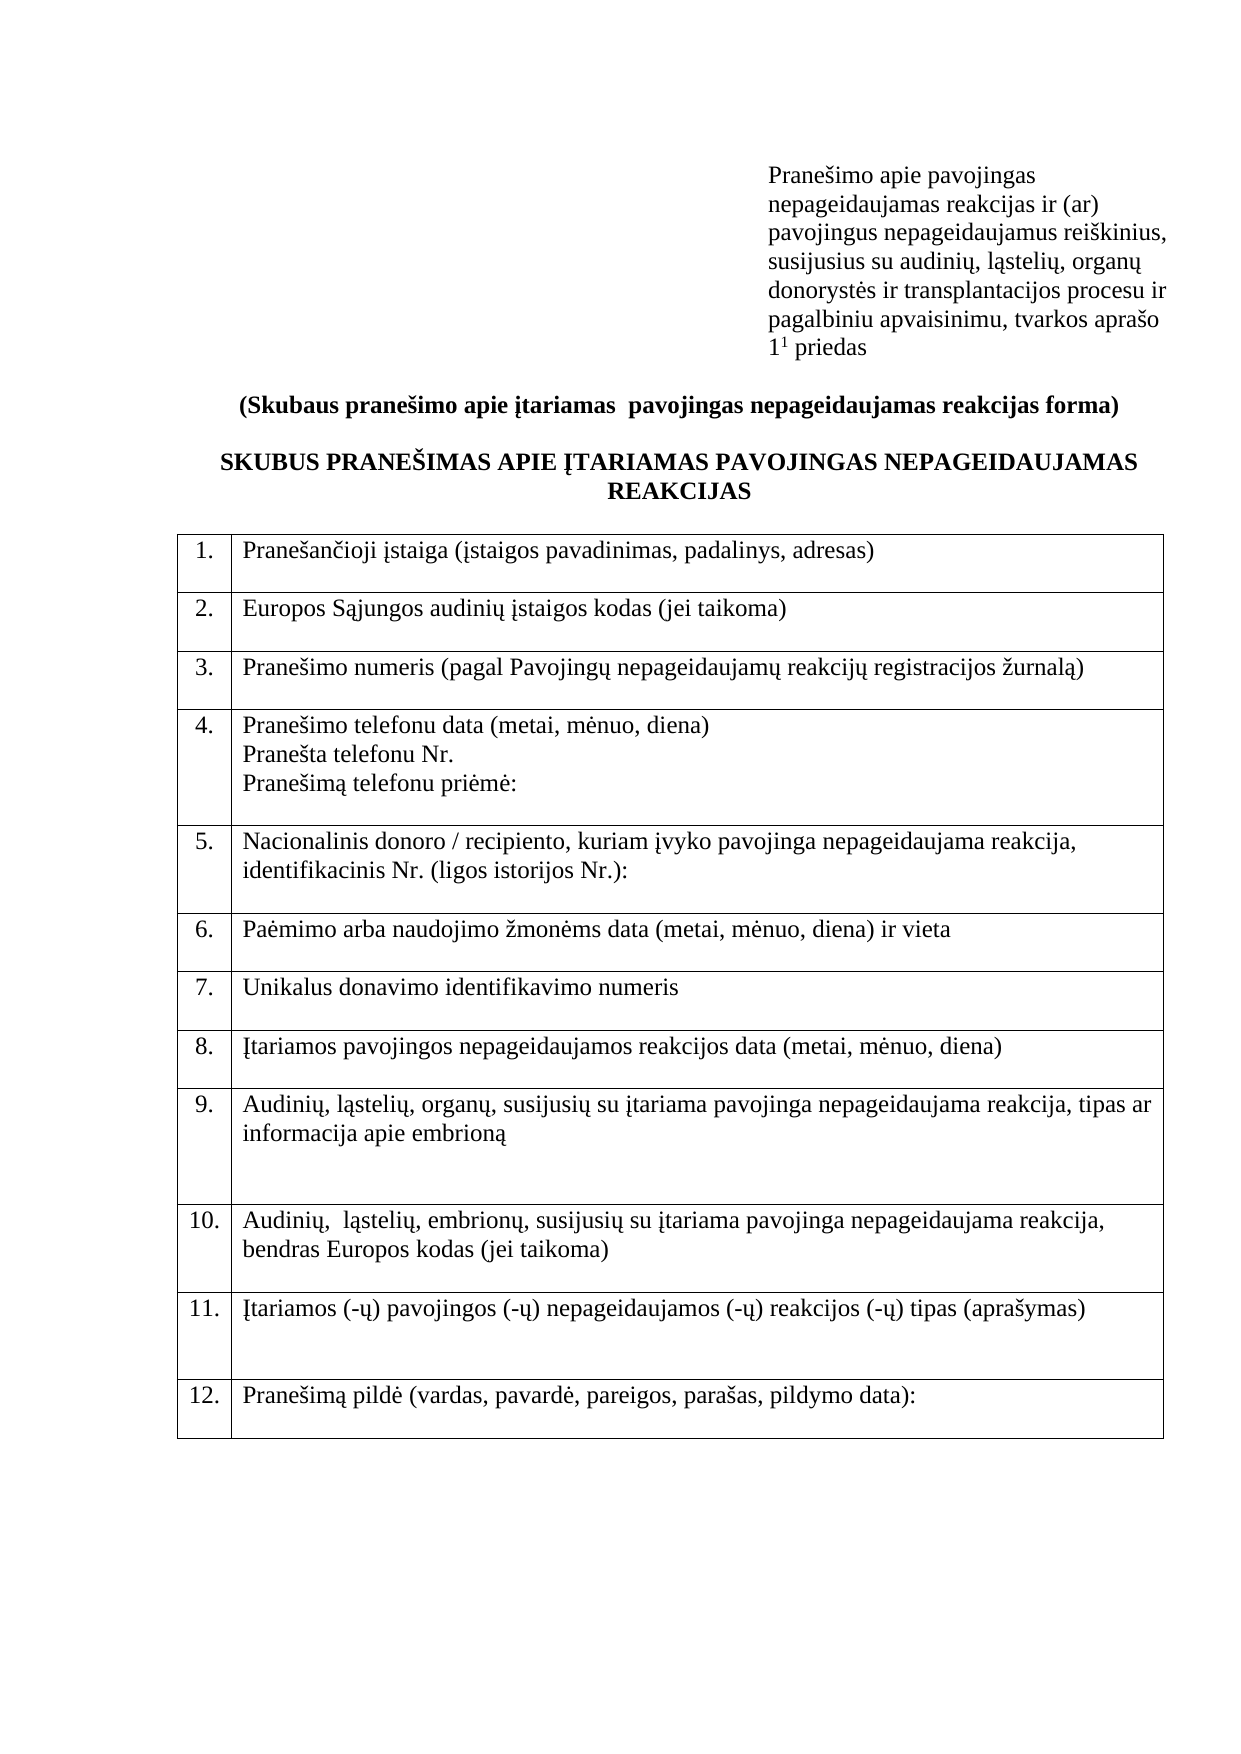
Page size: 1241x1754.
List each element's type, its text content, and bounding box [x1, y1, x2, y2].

table_cell Įtariamos pavojingos nepageidaujamos reakcijos data (metai, mėnuo, diena) [232, 1031, 1163, 1088]
table_header 1. [178, 535, 231, 592]
text SKUBUS PRANEŠIMAS APIE ĮTARIAMAS PAVOJINGAS NEPAGEIDAUJAMAS REAKCIJAS [177, 447, 1181, 505]
text 11 priedas [768, 332, 1181, 361]
table_cell Audinių, ląstelių, organų, susijusių su įtariama pavojinga nepageidaujama reakcija, tipas ar informacija apie embrioną [232, 1089, 1163, 1204]
table_cell 11. [178, 1293, 231, 1379]
table_cell Audinių, ląstelių, embrionų, susijusių su įtariama pavojinga nepageidaujama reakcija, bendras Europos kodas (jei taikoma) [232, 1205, 1163, 1292]
table_cell Pranešimą pildė (vardas, pavardė, pareigos, parašas, pildymo data): [232, 1380, 1163, 1437]
table_header Pranešančioji įstaiga (įstaigos pavadinimas, padalinys, adresas) [232, 535, 1163, 592]
table_cell 7. [178, 972, 231, 1030]
table_cell 6. [178, 914, 231, 971]
table_cell Unikalus donavimo identifikavimo numeris [232, 972, 1163, 1030]
table_cell 9. [178, 1089, 231, 1204]
text (Skubaus pranešimo apie įtariamas pavojingas nepageidaujamas reakcijas forma) [177, 390, 1181, 419]
table_cell 3. [178, 652, 231, 709]
table_cell 8. [178, 1031, 231, 1088]
table_cell 2. [178, 593, 231, 651]
text Pranešimo apie pavojingas nepageidaujamas reakcijas ir (ar) pavojingus nepageidaujamus reiškinius, susijusius su audinių, ląstelių, organų donorystės ir transplantacijos procesu ir pagalbiniu apvaisinimu, tvarkos aprašo [768, 160, 1181, 332]
table_cell 12. [178, 1380, 231, 1437]
table_cell 5. [178, 826, 231, 913]
table_cell Nacionalinis donoro / recipiento, kuriam įvyko pavojinga nepageidaujama reakcija, identifikacinis Nr. (ligos istorijos Nr.): [232, 826, 1163, 913]
table_cell Pranešimo telefonu data (metai, mėnuo, diena) Pranešta telefonu Nr. Pranešimą telefonu priėmė: [232, 710, 1163, 825]
table_cell Paėmimo arba naudojimo žmonėms data (metai, mėnuo, diena) ir vieta [232, 914, 1163, 971]
table_cell 4. [178, 710, 231, 825]
table_cell Europos Sąjungos audinių įstaigos kodas (jei taikoma) [232, 593, 1163, 651]
table_cell 10. [178, 1205, 231, 1292]
table_cell Pranešimo numeris (pagal Pavojingų nepageidaujamų reakcijų registracijos žurnalą) [232, 652, 1163, 709]
table_cell Įtariamos (-ų) pavojingos (-ų) nepageidaujamos (-ų) reakcijos (-ų) tipas (aprašymas) [232, 1293, 1163, 1379]
